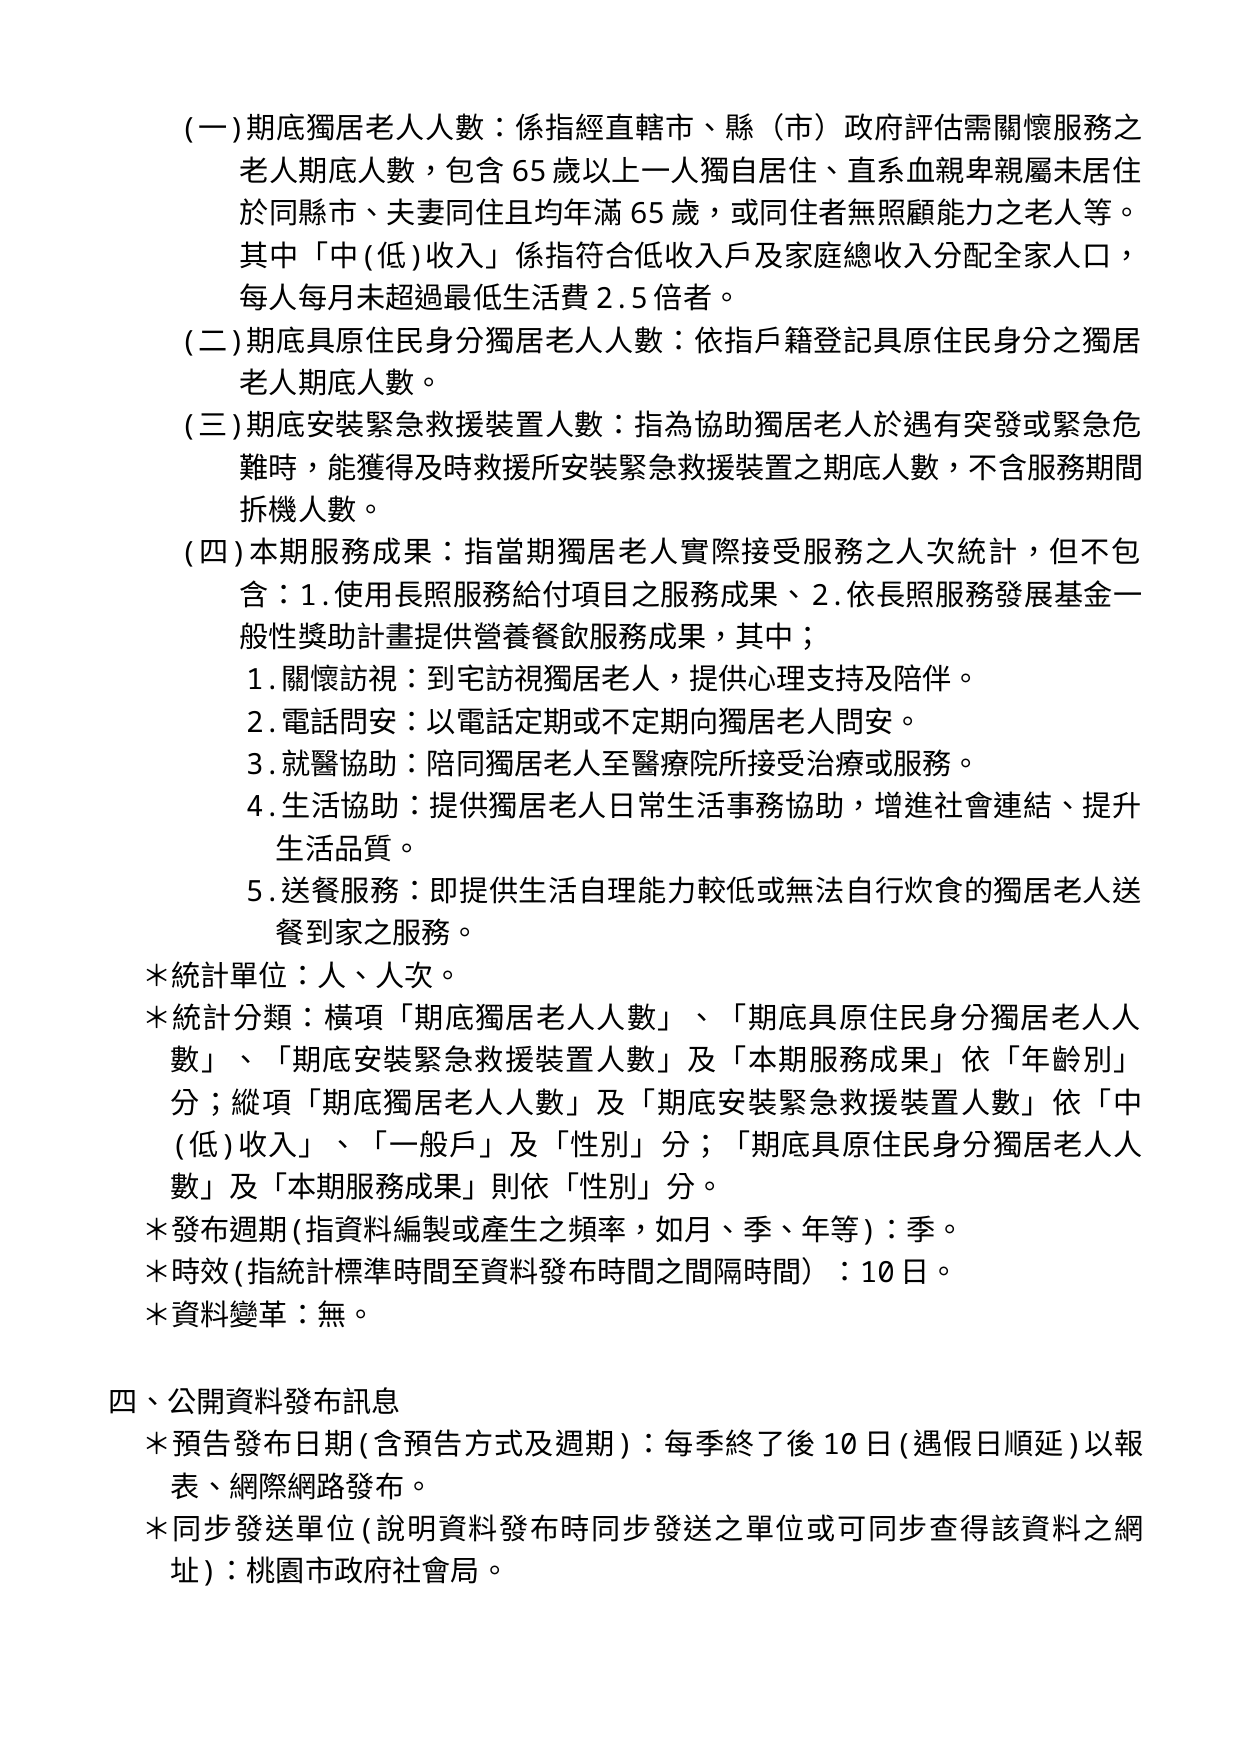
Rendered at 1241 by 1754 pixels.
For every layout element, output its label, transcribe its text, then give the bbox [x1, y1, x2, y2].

table_header 統計資料背景說明 資料種類：社會福利服務統計 資料項目：桃園市觀音區獨居老人服務概況 一、發布及編製機關單位 ＊發布機關、單位：桃園市觀音區公所會計室 ＊編製單位：桃園市觀音區公所社會課 ＊聯絡電話：(03)4732121#332 ＊傳真：(03)4737024 ＊電子信箱：10066359@mail.tycg.gov.tw 二、發布形式 ＊口頭： ( )記者會或說明會 ＊書面： ( )新聞稿 ( )報表 ( )書刊，刊名： ＊電子媒體： ( )線上書刊及資料庫， 網址： ( )磁片 ( )光碟片 (√)其他 Open Document File (odf)、Portable Document Format (pdf) 或Excel檔案。 三、資料範圍、週期及時效 ＊統計地區範圍及對象：凡經本公所評估需關懷服務之老人(65歲以上一人獨自居住、直系血親卑親屬未居住於同縣市、夫妻同住且均年滿65歲，或同住者無照顧能力之老人等)，均為統計對象。 ＊統計標準時間：靜態資料以3月底、6月底、9月底、12月底之事實為準；動態資料第1季以1至3月、第2季以4至6月、第3季以7至9月、第4季以10至12月之事實為準。 ＊統計項目定義： (一)期底獨居老人人數：係指經直轄市、縣（市）政府評估需關懷服務之老人期底人數，包含65歲以上一人獨自居住、直系血親卑親屬未居住於同縣市、夫妻同住且均年滿65歲，或同住者無照顧能力之老人等。其中「中(低)收入」係指符合低收入戶及家庭總收入分配全家人口，每人每月未超過最低生活費2.5倍者。 (二)期底具原住民身分獨居老人人數：依指戶籍登記具原住民身分之獨居老人期底人數。 (三)期底安裝緊急救援裝置人數：指為協助獨居老人於遇有突發或緊急危難時，能獲得及時救援所安裝緊急救援裝置之期底人數，不含服務期間拆機人數。 (四)本期服務成果：指當期獨居老人實際接受服務之人次統計，但不包含：1.使用長照服務給付項目之服務成果、2.依長照服務發展基金一般性獎助計畫提供營養餐飲服務成果，其中； 1.關懷訪視：到宅訪視獨居老人，提供心理支持及陪伴。 2.電話問安：以電話定期或不定期向獨居老人問安。 3.就醫協助：陪同獨居老人至醫療院所接受治療或服務。 4.生活協助：提供獨居老人日常生活事務協助，增進社會連結、提升生活品質。 5.送餐服務：即提供生活自理能力較低或無法自行炊食的獨居老人送餐到家之服務。 ＊統計單位：人、人次。 ＊統計分類：橫項「期底獨居老人人數」、「期底具原住民身分獨居老人人數」、「期底安裝緊急救援裝置人數」及「本期服務成果」依「年齡別」分；縱項「期底獨居老人人數」及「期底安裝緊急救援裝置人數」依「中(低)收入」、「一般戶」及「性別」分；「期底具原住民身分獨居老人人數」及「本期服務成果」則依「性別」分。 ＊發布週期(指資料編製或產生之頻率，如月、季、年等)：季。 ＊時效(指統計標準時間至資料發布時間之間隔時間）：10日。 ＊資料變革：無。 四、公開資料發布訊息 ＊預告發布日期(含預告方式及週期)：每季終了後10日(遇假日順延)以報表、網際網路發布。 ＊同步發送單位(說明資料發布時同步發送之單位或可同步查得該資料之網址)：桃園市政府社會局。 五、資料品質 ＊統計指標編製方法與資料來源說明：依據本公所辦理獨居老人服務概況資料彙編。 ＊統計資料交叉查核及確保資料合理性之機制（說明各項資料之相互關係及不同資料來源之相關統計差異性）：各加總項等於細項之和。 六、須注意及預定改變之事項（說明預定修正之資料、定義、統計方法等及其修正原因）：無。 七、其他事項：無。 [98, 105, 1155, 1590]
